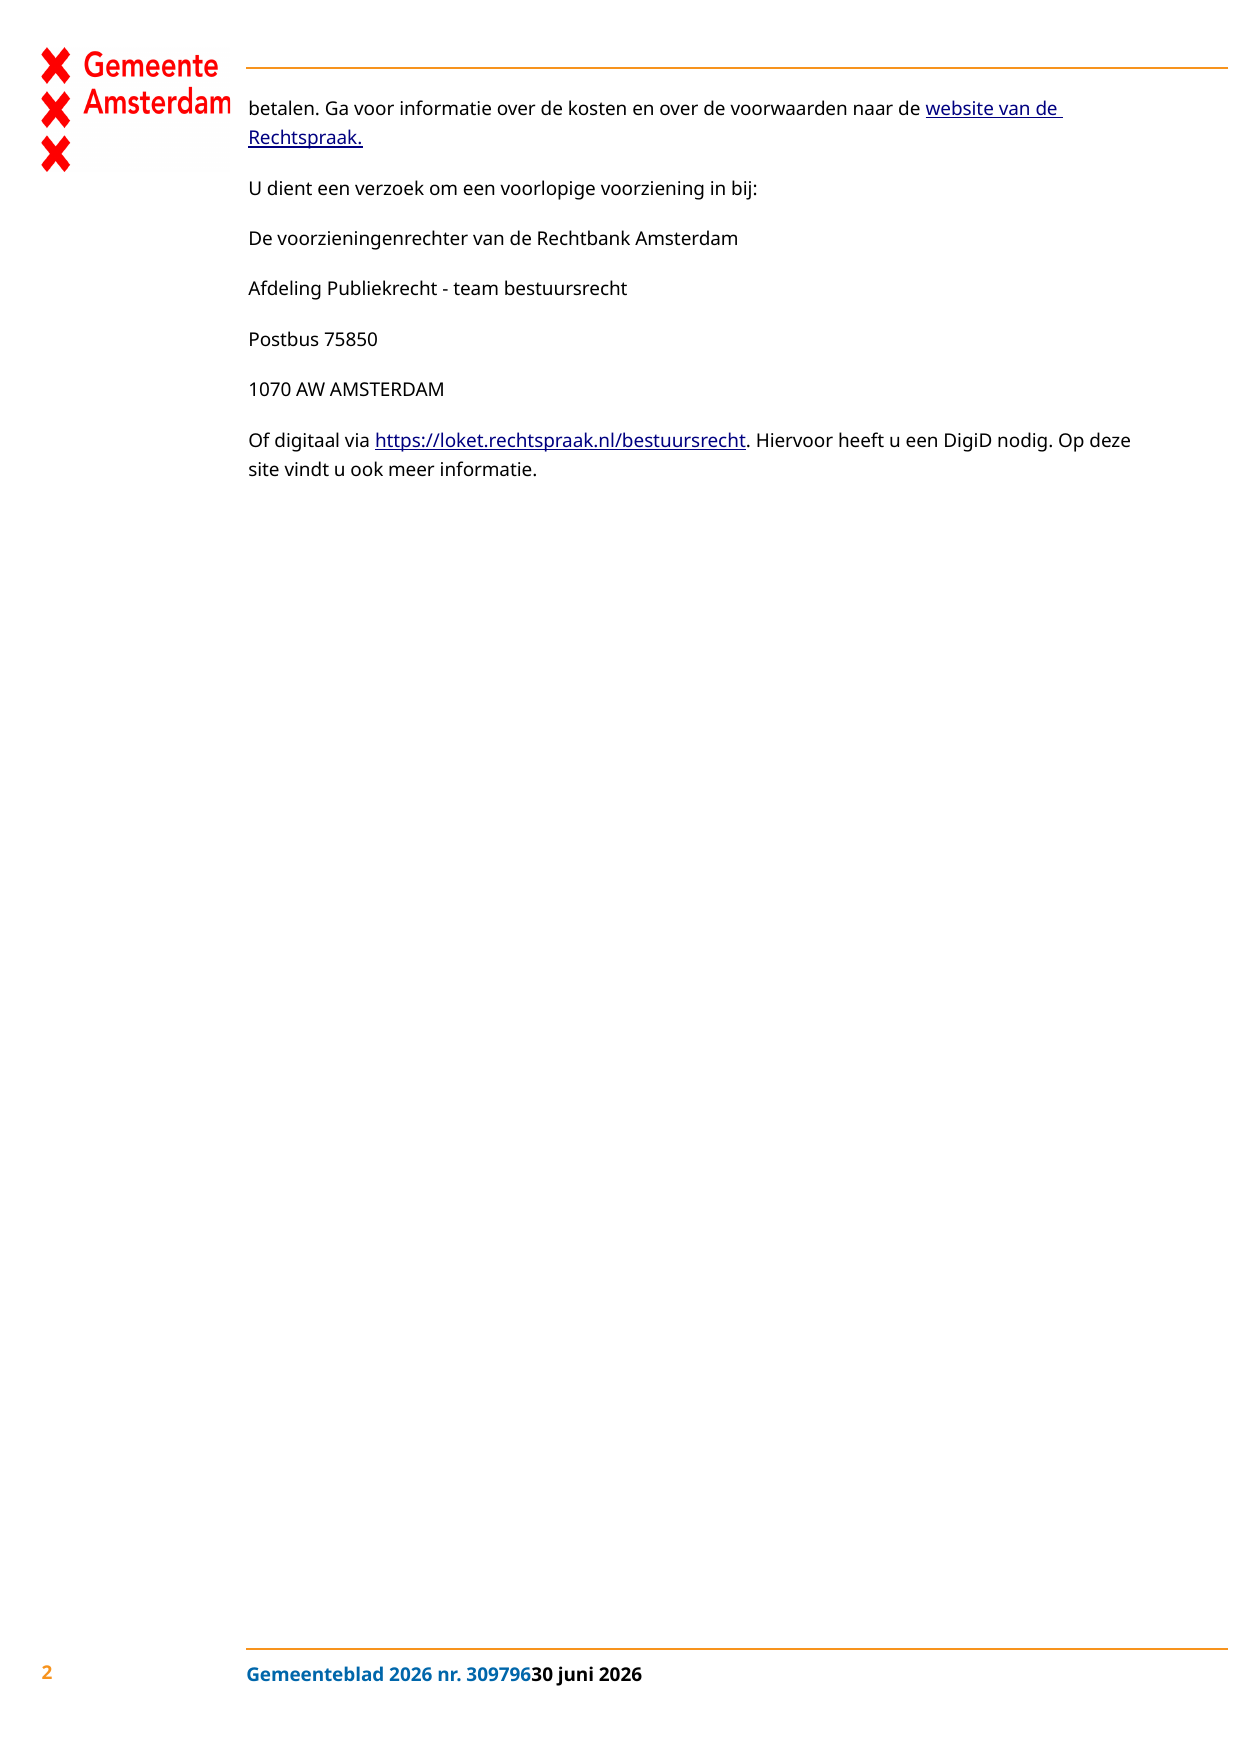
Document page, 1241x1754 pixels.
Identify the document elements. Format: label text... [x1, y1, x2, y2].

text Postbus 75850 [248, 326, 1152, 352]
text U dient een verzoek om een voorlopige voorziening in bij: [248, 175, 1152, 201]
text Of digitaal via https://loket.rechtspraak.nl/bestuursrecht. Hiervoor heeft u een DigiD nodig. Op deze site vindt u ook meer informatie. [248, 427, 1152, 482]
picture [41, 47, 231, 172]
text De voorzieningenrechter van de Rechtbank Amsterdam [248, 225, 1152, 251]
text Afdeling Publiekrecht - team bestuursrecht [248, 276, 1152, 301]
text 1070 AW AMSTERDAM [248, 376, 1152, 402]
text betalen. Ga voor informatie over de kosten en over de voorwaarden naar de website van de Rechtspraak. [248, 95, 1152, 150]
